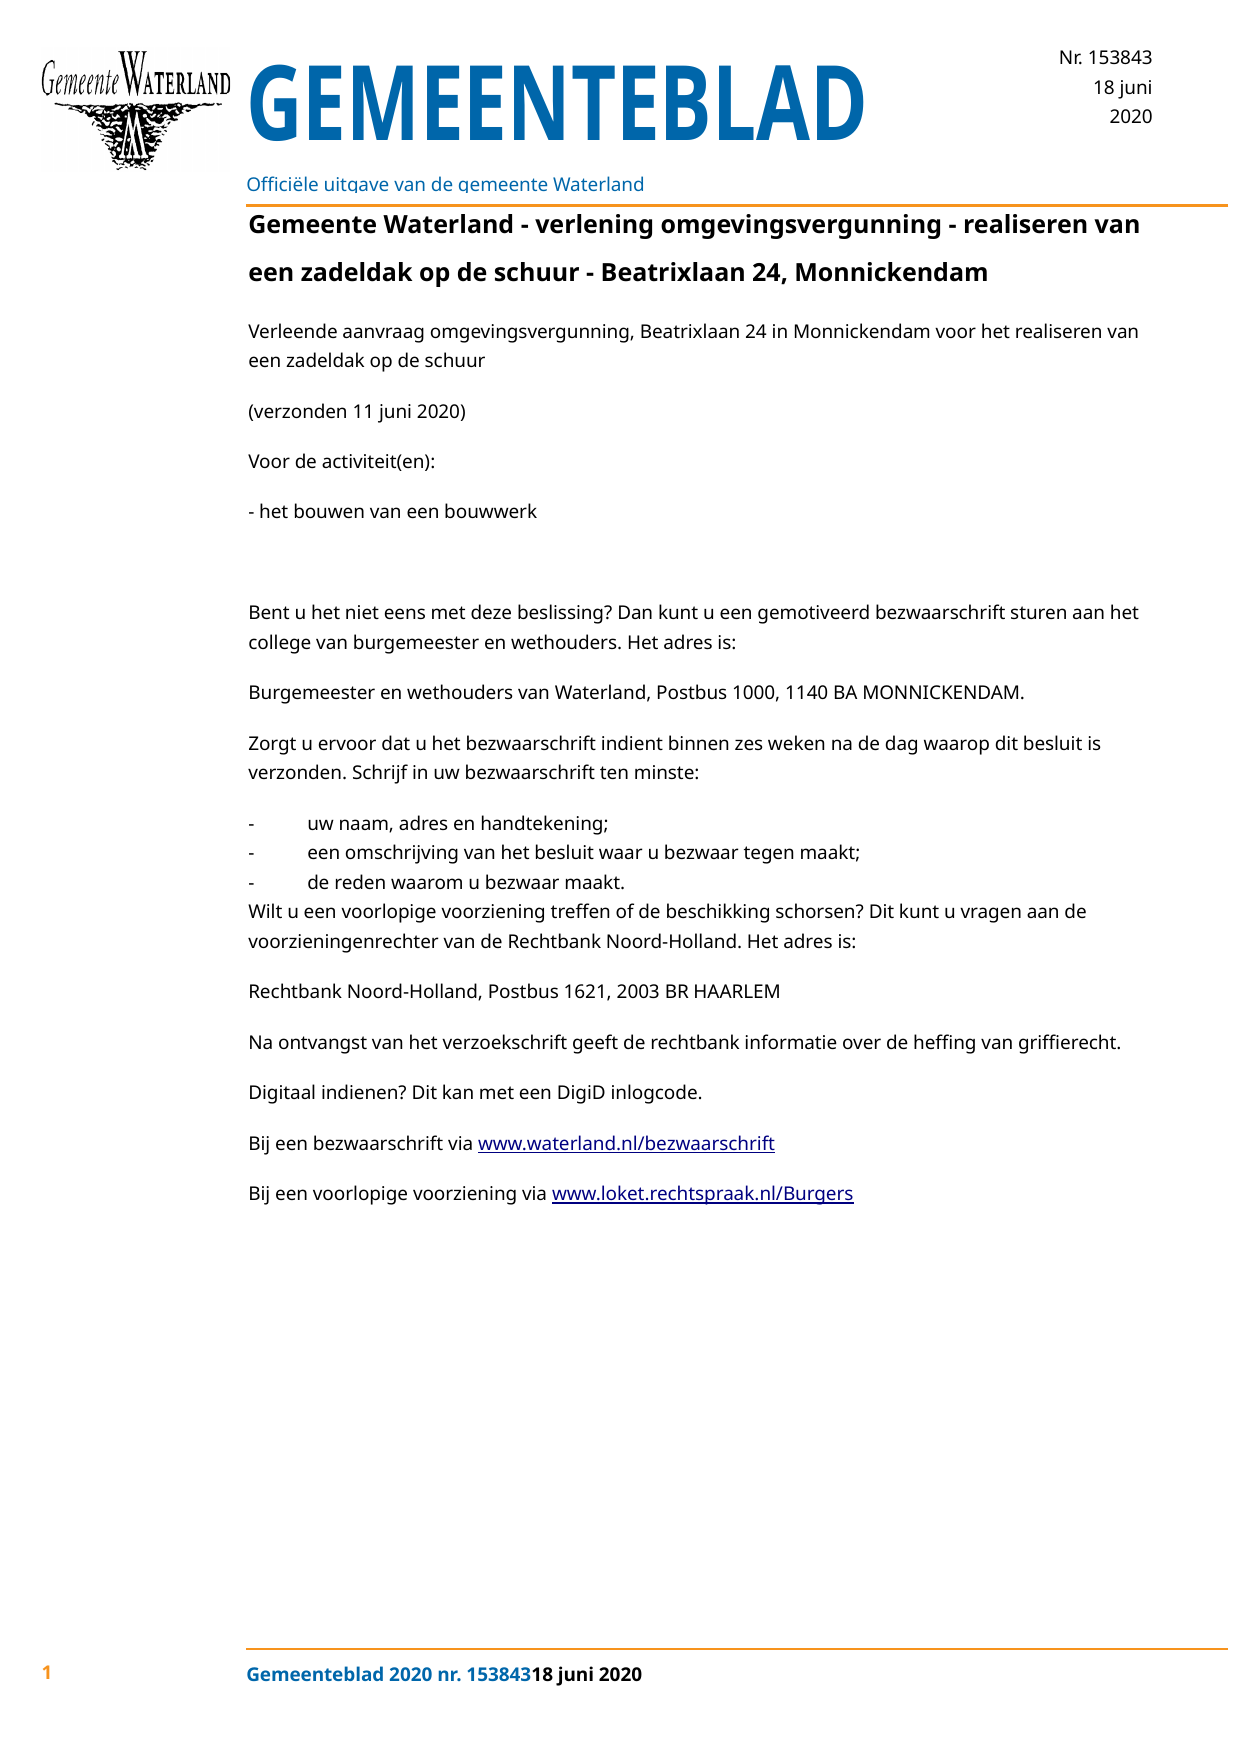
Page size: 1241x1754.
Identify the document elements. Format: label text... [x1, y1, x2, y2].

text Zorgt u ervoor dat u het bezwaarschrift indient binnen zes weken na de dag waarop dit besluit is verzonden. Schrijf in uw bezwaarschrift ten minste: [248, 730, 1152, 785]
text Burgemeester en wethouders van Waterland, Postbus 1000, 1140 BA MONNICKENDAM. [248, 679, 1152, 705]
text Bij een bezwaarschrift via www.waterland.nl/bezwaarschrift [248, 1130, 1152, 1156]
text Bij een voorlopige voorziening via www.loket.rechtspraak.nl/Burgers [248, 1180, 1152, 1206]
list uw naam, adres en handtekening; [248, 810, 1152, 836]
text (verzonden 11 juni 2020) [248, 398, 1152, 424]
text Rechtbank Noord-Holland, Postbus 1621, 2003 BR HAARLEM [248, 979, 1152, 1004]
text - het bouwen van een bouwwerk [248, 499, 1152, 524]
text Verleende aanvraag omgevingsvergunning, Beatrixlaan 24 in Monnickendam voor het realiseren van een zadeldak op de schuur [248, 318, 1152, 373]
list een omschrijving van het besluit waar u bezwaar tegen maakt; [248, 839, 1152, 865]
text Gemeente Waterland - verlening omgevingsvergunning - realiseren van een zadeldak op de schuur - Beatrixlaan 24, Monnickendam [248, 207, 1152, 288]
picture [41, 47, 231, 172]
text Digitaal indienen? Dit kan met een DigiD inlogcode. [248, 1079, 1152, 1105]
text Na ontvangst van het verzoekschrift geeft de rechtbank informatie over de heffing van griffierecht. [248, 1029, 1152, 1055]
text Wilt u een voorlopige voorziening treffen of de beschikking schorsen? Dit kunt u vragen aan de voorzieningenrechter van de Rechtbank Noord-Holland. Het adres is: [248, 899, 1152, 954]
text Bent u het niet eens met deze beslissing? Dan kunt u een gemotiveerd bezwaarschrift sturen aan het college van burgemeester en wethouders. Het adres is: [248, 599, 1152, 655]
list de reden waarom u bezwaar maakt. [248, 869, 1152, 895]
text Voor de activiteit(en): [248, 448, 1152, 474]
